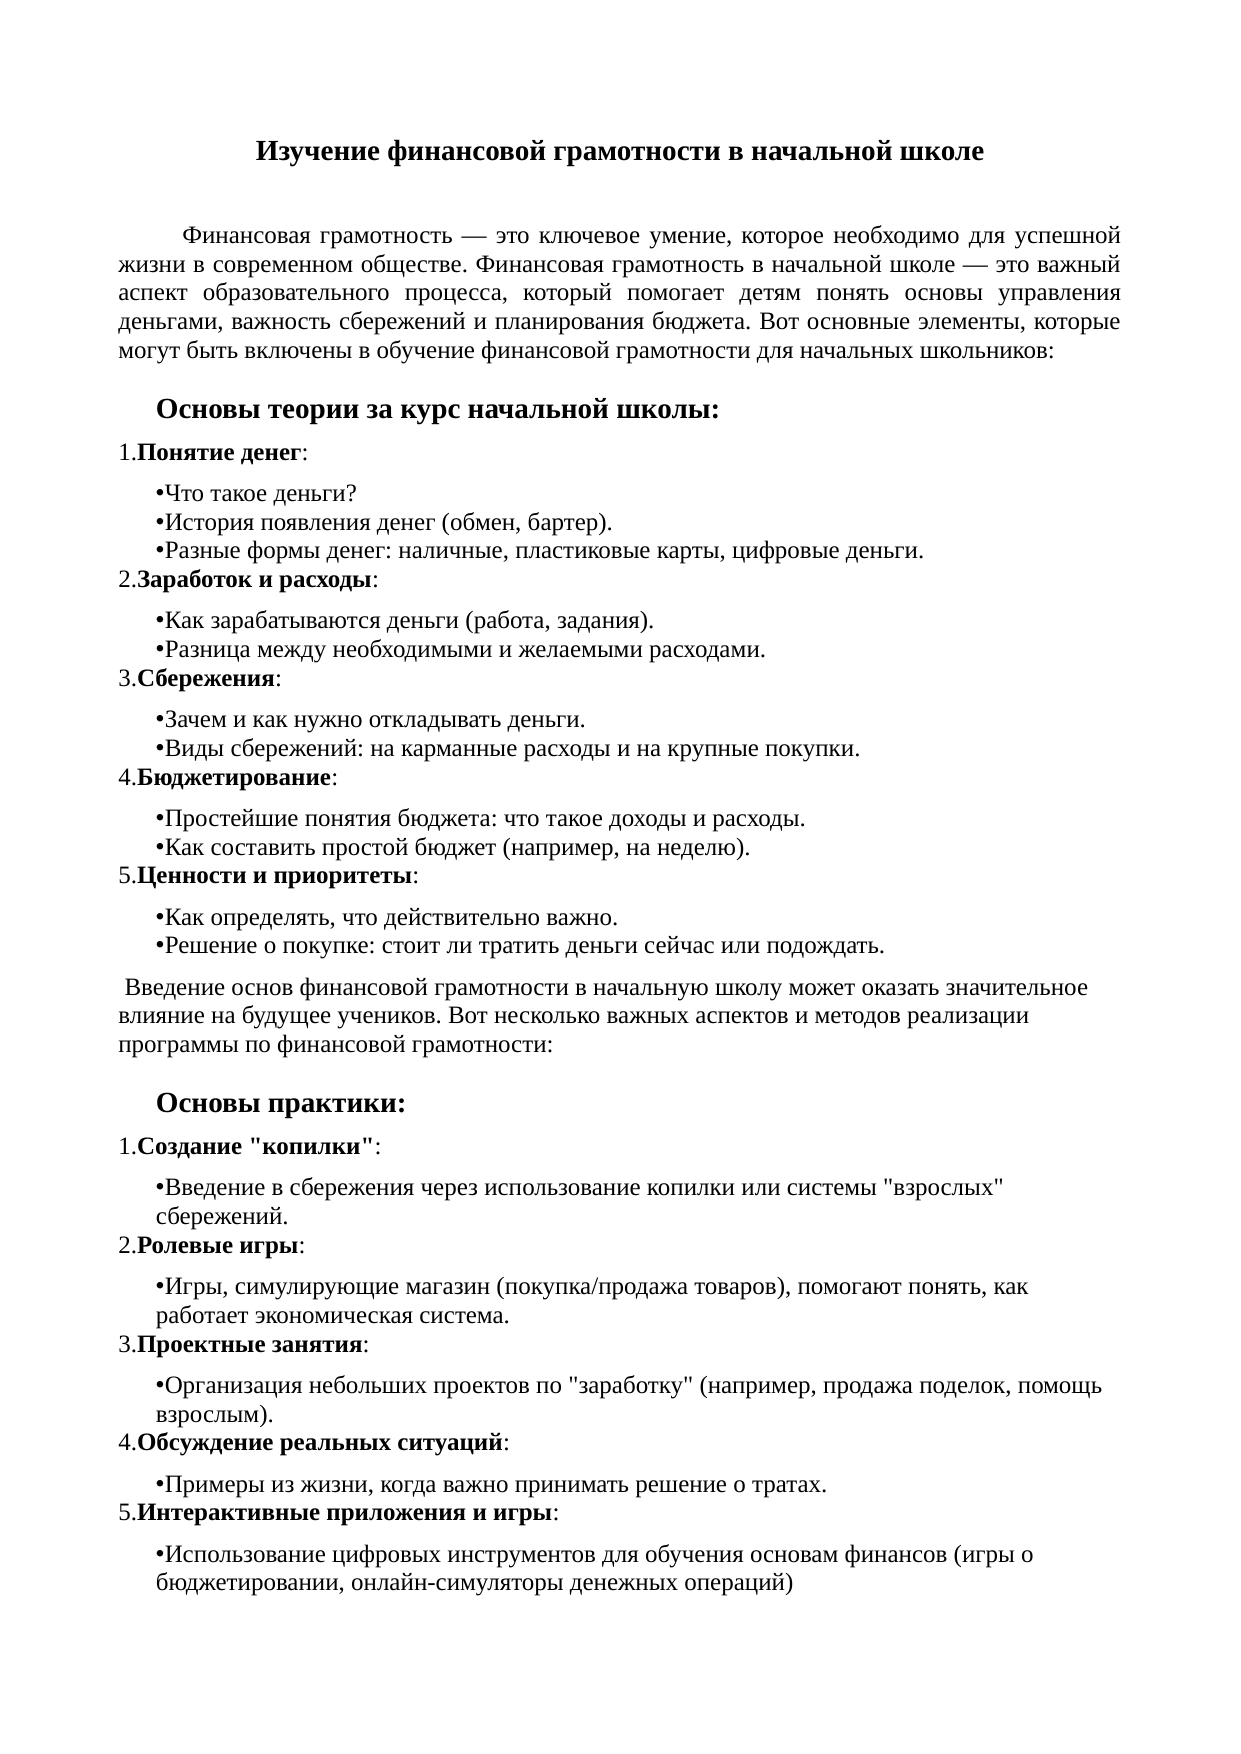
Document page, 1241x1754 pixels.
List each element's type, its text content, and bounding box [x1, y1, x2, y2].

list Простейшие понятия бюджета: что такое доходы и расходы. [118, 803, 1122, 832]
list Организация небольших проектов по "заработку" (например, продажа поделок, помощь взрослым). [118, 1370, 1122, 1427]
list Виды сбережений: на карманные расходы и на крупные покупки. [118, 733, 1122, 762]
list Обсуждение реальных ситуаций: [118, 1427, 1122, 1456]
list Понятие денег: [118, 437, 1122, 466]
list Интерактивные приложения и игры: [118, 1497, 1122, 1526]
list Разные формы денег: наличные, пластиковые карты, цифровые деньги. [118, 536, 1122, 564]
list Решение о покупке: стоит ли тратить деньги сейчас или подождать. [118, 931, 1122, 959]
list Введение основ финансовой грамотности в начальную школу может оказать значительное влияние на будущее учеников. Вот несколько важных аспектов и методов реализации программы по финансовой грамотности: [118, 972, 1122, 1058]
list История появления денег (обмен, бартер). [118, 507, 1122, 536]
list Что такое деньги? [118, 478, 1122, 507]
list Зачем и как нужно откладывать деньги. [118, 704, 1122, 733]
subtitle Основы теории за курс начальной школы: [118, 391, 1122, 424]
list Как определять, что действительно важно. [118, 902, 1122, 931]
list Примеры из жизни, когда важно принимать решение о тратах. [118, 1469, 1122, 1497]
list Введение в сбережения через использование копилки или системы "взрослых" сбережений. [118, 1172, 1122, 1230]
list Ценности и приоритеты: [118, 861, 1122, 889]
list Создание "копилки": [118, 1131, 1122, 1160]
list Игры, симулирующие магазин (покупка/продажа товаров), помогают понять, как работает экономическая система. [118, 1271, 1122, 1329]
list Разница между необходимыми и желаемыми расходами. [118, 634, 1122, 663]
subtitle Основы практики: [118, 1085, 1122, 1119]
list Проектные занятия: [118, 1329, 1122, 1357]
list Ролевые игры: [118, 1230, 1122, 1259]
list Бюджетирование: [118, 762, 1122, 791]
subtitle Изучение финансовой грамотности в начальной школе [118, 133, 1122, 166]
list Как зарабатываются деньги (работа, задания). [118, 606, 1122, 634]
list Заработок и расходы: [118, 564, 1122, 593]
list Как составить простой бюджет (например, на неделю). [118, 832, 1122, 861]
list Использование цифровых инструментов для обучения основам финансов (игры о бюджетировании, онлайн-симуляторы денежных операций) [118, 1539, 1122, 1596]
list Финансовая грамотность — это ключевое умение, которое необходимо для успешной жизни в современном обществе. Финансовая грамотность в начальной школе — это важный аспект образовательного процесса, который помогает детям понять основы управления деньгами, важность сбережений и планирования бюджета. Вот основные элементы, которые могут быть включены в обучение финансовой грамотности для начальных школьников: [118, 220, 1122, 364]
list Сбережения: [118, 663, 1122, 692]
